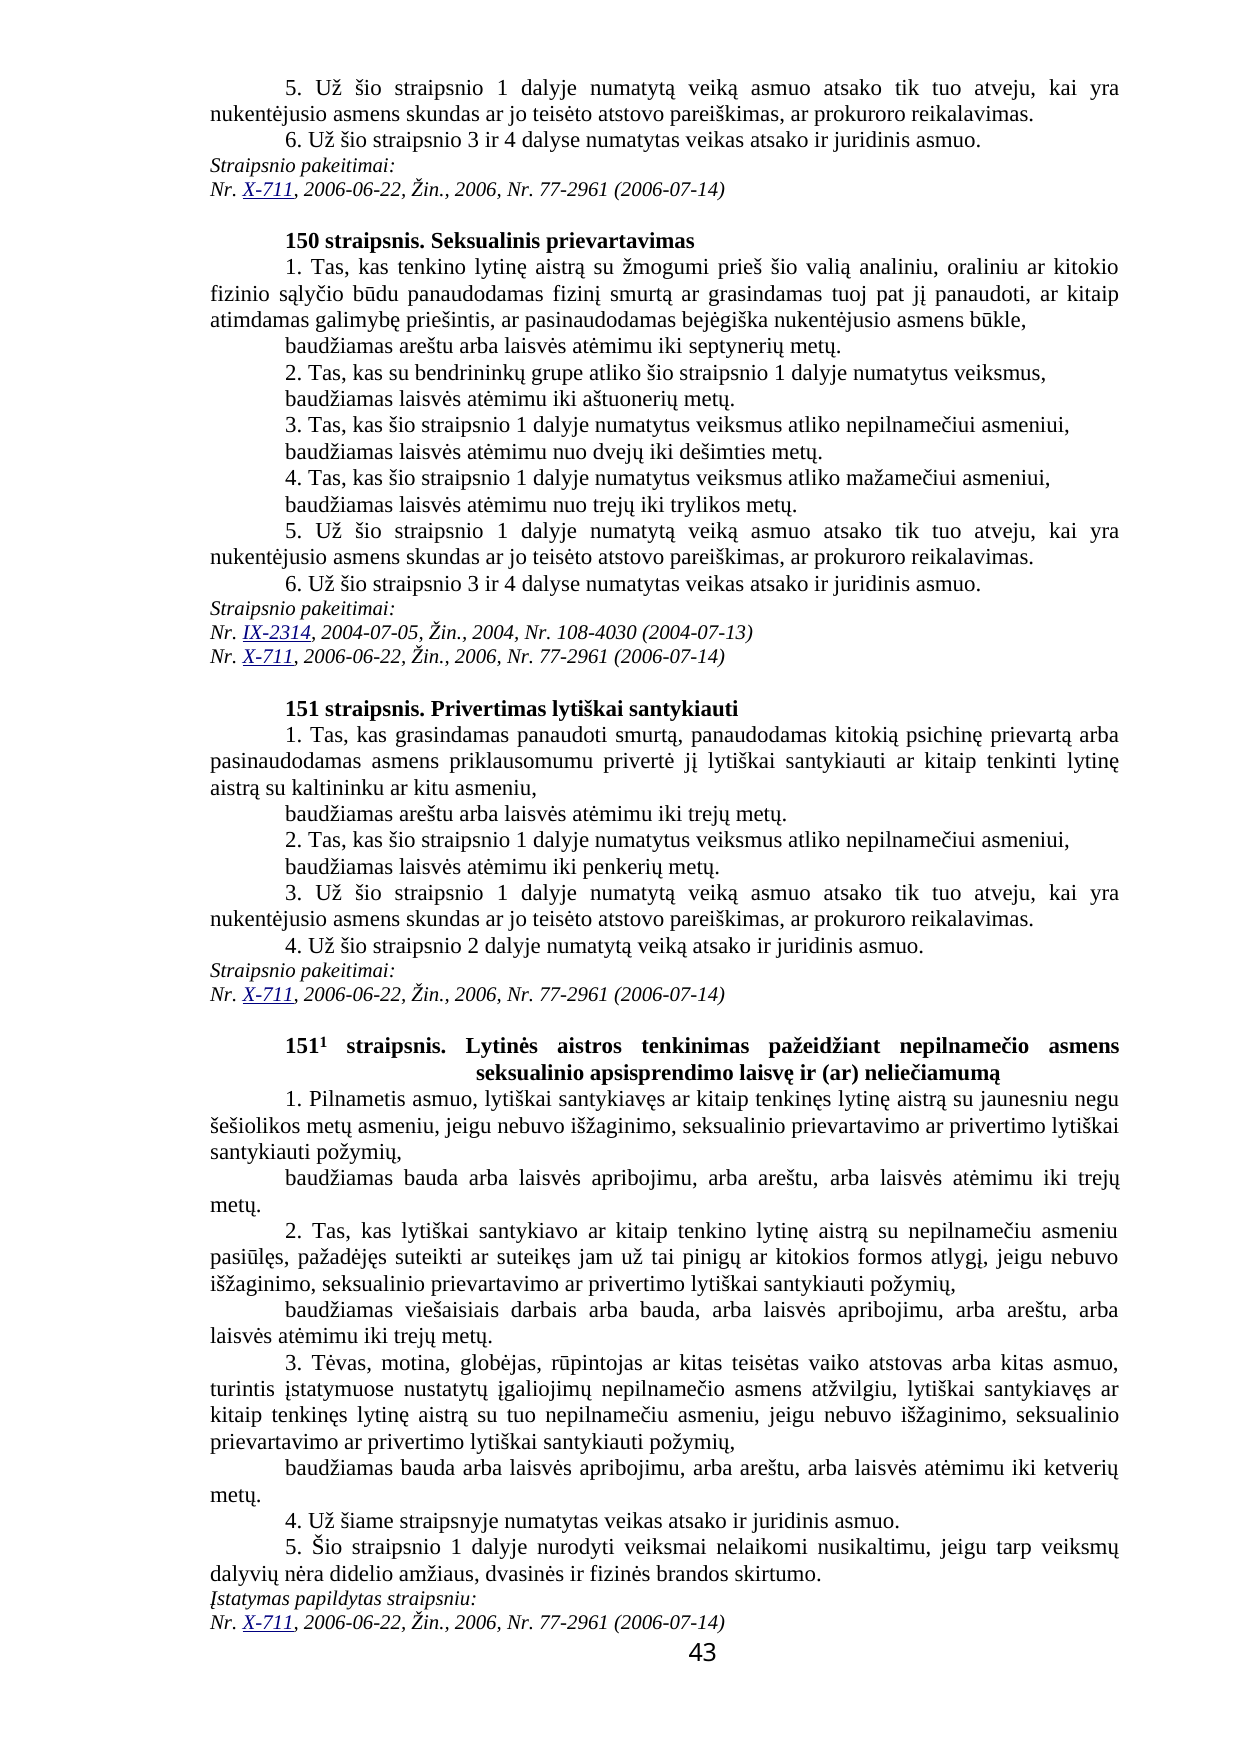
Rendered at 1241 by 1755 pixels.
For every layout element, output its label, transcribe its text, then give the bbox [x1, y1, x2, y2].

text Straipsnio pakeitimai: [210, 153, 1120, 177]
text 2. Tas, kas su bendrininkų grupe atliko šio straipsnio 1 dalyje numatytus veiksmus, [210, 359, 1120, 385]
text baudžiamas viešaisiais darbais arba bauda, arba laisvės apribojimu, arba areštu, arba laisvės atėmimu iki trejų metų. [210, 1296, 1120, 1349]
text Nr. X-711, 2006-06-22, Žin., 2006, Nr. 77-2961 (2006-07-14) [210, 1610, 1120, 1634]
text 6. Už šio straipsnio 3 ir 4 dalyse numatytas veikas atsako ir juridinis asmuo. [210, 570, 1120, 596]
text Nr. X-711, 2006-06-22, Žin., 2006, Nr. 77-2961 (2006-07-14) [210, 982, 1120, 1006]
text 6. Už šio straipsnio 3 ir 4 dalyse numatytas veikas atsako ir juridinis asmuo. [210, 126, 1120, 153]
text baudžiamas laisvės atėmimu iki aštuonerių metų. [210, 385, 1120, 412]
text baudžiamas laisvės atėmimu nuo trejų iki trylikos metų. [210, 491, 1120, 517]
text baudžiamas laisvės atėmimu iki penkerių metų. [210, 853, 1120, 879]
text baudžiamas laisvės atėmimu nuo dvejų iki dešimties metų. [210, 438, 1120, 464]
text 1. Tas, kas tenkino lytinę aistrą su žmogumi prieš šio valią analiniu, oraliniu ar kitokio fizinio sąlyčio būdu panaudodamas fizinį smurtą ar grasindamas tuoj pat jį panaudoti, ar kitaip atimdamas galimybę priešintis, ar pasinaudodamas bejėgiška nukentėjusio asmens būkle, [210, 253, 1120, 332]
text 4. Tas, kas šio straipsnio 1 dalyje numatytus veiksmus atliko mažamečiui asmeniui, [210, 464, 1120, 491]
text 2. Tas, kas lytiškai santykiavo ar kitaip tenkino lytinę aistrą su nepilnamečiu asmeniu pasiūlęs, pažadėjęs suteikti ar suteikęs jam už tai pinigų ar kitokios formos atlygį, jeigu nebuvo išžaginimo, seksualinio prievartavimo ar privertimo lytiškai santykiauti požymių, [210, 1217, 1120, 1296]
text Nr. X-711, 2006-06-22, Žin., 2006, Nr. 77-2961 (2006-07-14) [210, 177, 1120, 201]
text baudžiamas areštu arba laisvės atėmimu iki trejų metų. [210, 800, 1120, 826]
text 3. Už šio straipsnio 1 dalyje numatytą veiką asmuo atsako tik tuo atveju, kai yra nukentėjusio asmens skundas ar jo teisėto atstovo pareiškimas, ar prokuroro reikalavimas. [210, 879, 1120, 932]
text baudžiamas bauda arba laisvės apribojimu, arba areštu, arba laisvės atėmimu iki trejų metų. [210, 1164, 1120, 1217]
text 5. Už šio straipsnio 1 dalyje numatytą veiką asmuo atsako tik tuo atveju, kai yra nukentėjusio asmens skundas ar jo teisėto atstovo pareiškimas, ar prokuroro reikalavimas. [210, 517, 1120, 570]
text 4. Už šio straipsnio 2 dalyje numatytą veiką atsako ir juridinis asmuo. [210, 932, 1120, 958]
text 5. Šio straipsnio 1 dalyje nurodyti veiksmai nelaikomi nusikaltimu, jeigu tarp veiksmų dalyvių nėra didelio amžiaus, dvasinės ir fizinės brandos skirtumo. [210, 1533, 1120, 1586]
text Nr. X-711, 2006-06-22, Žin., 2006, Nr. 77-2961 (2006-07-14) [210, 644, 1120, 668]
text 151 straipsnis. Privertimas lytiškai santykiauti [210, 694, 1120, 721]
text 1511 straipsnis. Lytinės aistros tenkinimas pažeidžiant nepilnamečio asmens seksualinio apsisprendimo laisvę ir (ar) neliečiamumą [285, 1033, 1120, 1085]
text Nr. IX-2314, 2004-07-05, Žin., 2004, Nr. 108-4030 (2004-07-13) [210, 620, 1120, 644]
text 1. Tas, kas grasindamas panaudoti smurtą, panaudodamas kitokią psichinę prievartą arba pasinaudodamas asmens priklausomumu privertė jį lytiškai santykiauti ar kitaip tenkinti lytinę aistrą su kaltininku ar kitu asmeniu, [210, 721, 1120, 800]
text 1. Pilnametis asmuo, lytiškai santykiavęs ar kitaip tenkinęs lytinę aistrą su jaunesniu negu šešiolikos metų asmeniu, jeigu nebuvo išžaginimo, seksualinio prievartavimo ar privertimo lytiškai santykiauti požymių, [210, 1085, 1120, 1164]
text 4. Už šiame straipsnyje numatytas veikas atsako ir juridinis asmuo. [210, 1507, 1120, 1533]
text 2. Tas, kas šio straipsnio 1 dalyje numatytus veiksmus atliko nepilnamečiui asmeniui, [210, 826, 1120, 853]
text baudžiamas bauda arba laisvės apribojimu, arba areštu, arba laisvės atėmimu iki ketverių metų. [210, 1454, 1120, 1507]
text Straipsnio pakeitimai: [210, 596, 1120, 620]
text Straipsnio pakeitimai: [210, 958, 1120, 982]
text 5. Už šio straipsnio 1 dalyje numatytą veiką asmuo atsako tik tuo atveju, kai yra nukentėjusio asmens skundas ar jo teisėto atstovo pareiškimas, ar prokuroro reikalavimas. [210, 73, 1120, 126]
text baudžiamas areštu arba laisvės atėmimu iki septynerių metų. [210, 332, 1120, 359]
text 3. Tas, kas šio straipsnio 1 dalyje numatytus veiksmus atliko nepilnamečiui asmeniui, [210, 412, 1120, 438]
text 3. Tėvas, motina, globėjas, rūpintojas ar kitas teisėtas vaiko atstovas arba kitas asmuo, turintis įstatymuose nustatytų įgaliojimų nepilnamečio asmens atžvilgiu, lytiškai santykiavęs ar kitaip tenkinęs lytinę aistrą su tuo nepilnamečiu asmeniu, jeigu nebuvo išžaginimo, seksualinio prievartavimo ar privertimo lytiškai santykiauti požymių, [210, 1349, 1120, 1454]
text Įstatymas papildytas straipsniu: [210, 1586, 1120, 1610]
text 150 straipsnis. Seksualinis prievartavimas [210, 227, 1120, 253]
